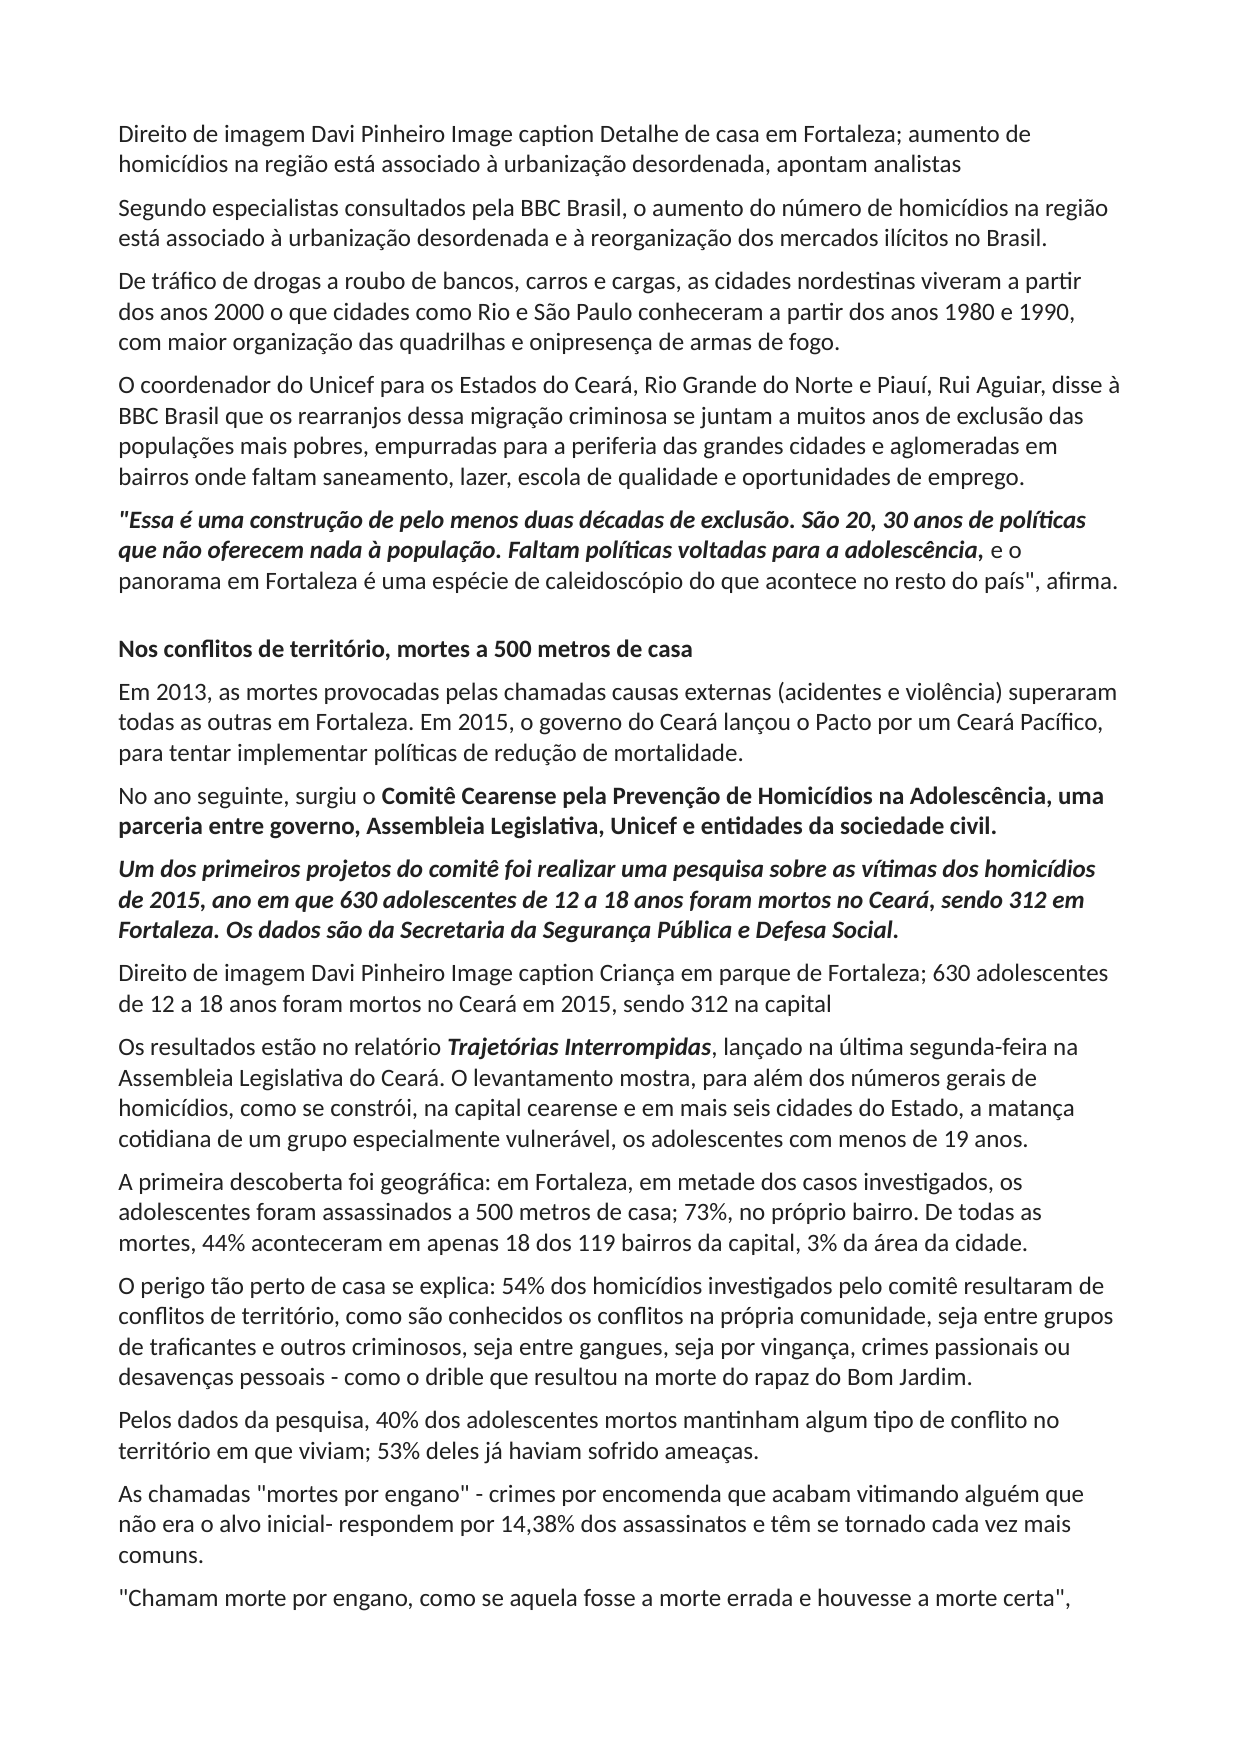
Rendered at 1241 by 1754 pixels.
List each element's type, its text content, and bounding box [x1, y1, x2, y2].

text As chamadas "mortes por engano" - crimes por encomenda que acabam vitimando alguém que não era o alvo inicial- respondem por 14,38% dos assassinatos e têm se tornado cada vez mais comuns. [118, 1478, 1122, 1569]
text Pelos dados da pesquisa, 40% dos adolescentes mortos mantinham algum tipo de conflito no território em que viviam; 53% deles já haviam sofrido ameaças. [118, 1404, 1122, 1465]
text No ano seguinte, surgiu o Comitê Cearense pela Prevenção de Homicídios na Adolescência, uma parceria entre governo, Assembleia Legislativa, Unicef e entidades da sociedade civil. [118, 780, 1122, 841]
text A primeira descoberta foi geográfica: em Fortaleza, em metade dos casos investigados, os adolescentes foram assassinados a 500 metros de casa; 73%, no próprio bairro. De todas as mortes, 44% aconteceram em apenas 18 dos 119 bairros da capital, 3% da área da cidade. [118, 1166, 1122, 1257]
text Os resultados estão no relatório Trajetórias Interrompidas, lançado na última segunda-feira na Assembleia Legislativa do Ceará. O levantamento mostra, para além dos números gerais de homicídios, como se constrói, na capital cearense e em mais seis cidades do Estado, a matança cotidiana de um grupo especialmente vulnerável, os adolescentes com menos de 19 anos. [118, 1031, 1122, 1153]
text De tráfico de drogas a roubo de bancos, carros e cargas, as cidades nordestinas viveram a partir dos anos 2000 o que cidades como Rio e São Paulo conheceram a partir dos anos 1980 e 1990, com maior organização das quadrilhas e onipresença de armas de fogo. [118, 265, 1122, 357]
text "Chamam morte por engano, como se aquela fosse a morte errada e houvesse a morte certa", [118, 1582, 1122, 1612]
text O coordenador do Unicef para os Estados do Ceará, Rio Grande do Norte e Piauí, Rui Aguiar, disse à BBC Brasil que os rearranjos dessa migração criminosa se juntam a muitos anos de exclusão das populações mais pobres, empurradas para a periferia das grandes cidades e aglomeradas em bairros onde faltam saneamento, lazer, escola de qualidade e oportunidades de emprego. [118, 369, 1122, 491]
text Segundo especialistas consultados pela BBC Brasil, o aumento do número de homicídios na região está associado à urbanização desordenada e à reorganização dos mercados ilícitos no Brasil. [118, 192, 1122, 253]
text Direito de imagem Davi Pinheiro Image caption Detalhe de casa em Fortaleza; aumento de homicídios na região está associado à urbanização desordenada, apontam analistas [118, 118, 1122, 179]
text "Essa é uma construção de pelo menos duas décadas de exclusão. São 20, 30 anos de políticas que não oferecem nada à população. Faltam políticas voltadas para a adolescência, e o panorama em Fortaleza é uma espécie de caleidoscópio do que acontece no resto do país", afirma. [118, 504, 1122, 595]
text O perigo tão perto de casa se explica: 54% dos homicídios investigados pelo comitê resultaram de conflitos de território, como são conhecidos os conflitos na própria comunidade, seja entre grupos de traficantes e outros criminosos, seja entre gangues, seja por vingança, crimes passionais ou desavenças pessoais - como o drible que resultou na morte do rapaz do Bom Jardim. [118, 1270, 1122, 1392]
subtitle Nos conflitos de território, mortes a 500 metros de casa [118, 633, 1122, 663]
text Em 2013, as mortes provocadas pelas chamadas causas externas (acidentes e violência) superaram todas as outras em Fortaleza. Em 2015, o governo do Ceará lançou o Pacto por um Ceará Pacífico, para tentar implementar políticas de redução de mortalidade. [118, 676, 1122, 767]
text Um dos primeiros projetos do comitê foi realizar uma pesquisa sobre as vítimas dos homicídios de 2015, ano em que 630 adolescentes de 12 a 18 anos foram mortos no Ceará, sendo 312 em Fortaleza. Os dados são da Secretaria da Segurança Pública e Defesa Social. [118, 853, 1122, 945]
text Direito de imagem Davi Pinheiro Image caption Criança em parque de Fortaleza; 630 adolescentes de 12 a 18 anos foram mortos no Ceará em 2015, sendo 312 na capital [118, 958, 1122, 1019]
